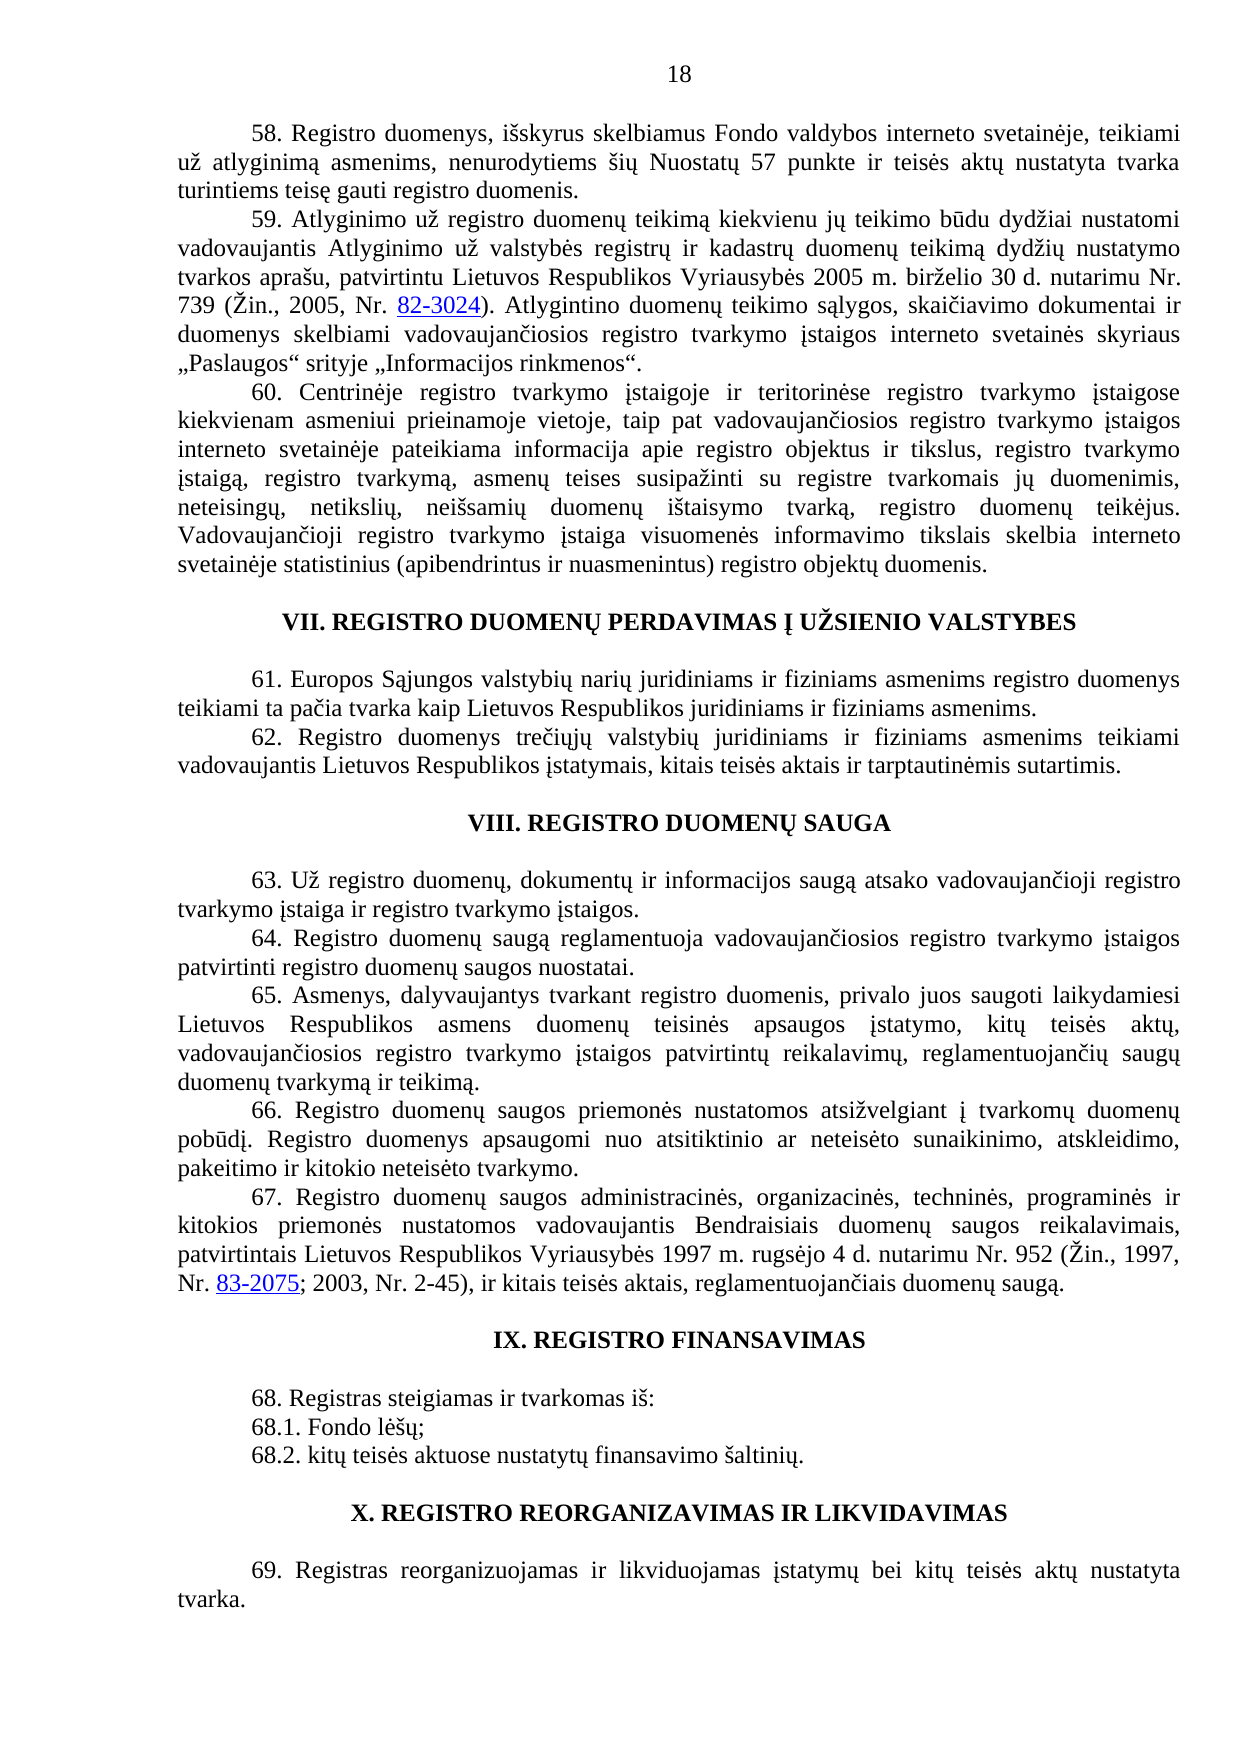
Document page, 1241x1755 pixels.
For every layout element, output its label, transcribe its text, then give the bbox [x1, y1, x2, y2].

text 67. Registro duomenų saugos administracinės, organizacinės, techninės, programinės ir kitokios priemonės nustatomos vadovaujantis Bendraisiais duomenų saugos reikalavimais, patvirtintais Lietuvos Respublikos Vyriausybės 1997 m. rugsėjo 4 d. nutarimu Nr. 952 (Žin., 1997, Nr. 83-2075; 2003, Nr. 2-45), ir kitais teisės aktais, reglamentuojančiais duomenų saugą. [177, 1182, 1181, 1297]
text 68.2. kitų teisės aktuose nustatytų finansavimo šaltinių. [177, 1441, 1181, 1469]
text 66. Registro duomenų saugos priemonės nustatomos atsižvelgiant į tvarkomų duomenų pobūdį. Registro duomenys apsaugomi nuo atsitiktinio ar neteisėto sunaikinimo, atskleidimo, pakeitimo ir kitokio neteisėto tvarkymo. [177, 1096, 1181, 1182]
text 61. Europos Sąjungos valstybių narių juridiniams ir fiziniams asmenims registro duomenys teikiami ta pačia tvarka kaip Lietuvos Respublikos juridiniams ir fiziniams asmenims. [177, 664, 1181, 722]
text 65. Asmenys, dalyvaujantys tvarkant registro duomenis, privalo juos saugoti laikydamiesi Lietuvos Respublikos asmens duomenų teisinės apsaugos įstatymo, kitų teisės aktų, vadovaujančiosios registro tvarkymo įstaigos patvirtintų reikalavimų, reglamentuojančių saugų duomenų tvarkymą ir teikimą. [177, 981, 1181, 1096]
text 59. Atlyginimo už registro duomenų teikimą kiekvienu jų teikimo būdu dydžiai nustatomi vadovaujantis Atlyginimo už valstybės registrų ir kadastrų duomenų teikimą dydžių nustatymo tvarkos aprašu, patvirtintu Lietuvos Respublikos Vyriausybės 2005 m. birželio 30 d. nutarimu Nr. 739 (Žin., 2005, Nr. 82-3024). Atlygintino duomenų teikimo sąlygos, skaičiavimo dokumentai ir duomenys skelbiami vadovaujančiosios registro tvarkymo įstaigos interneto svetainės skyriaus „Paslaugos“ srityje „Informacijos rinkmenos“. [177, 204, 1181, 377]
text 64. Registro duomenų saugą reglamentuoja vadovaujančiosios registro tvarkymo įstaigos patvirtinti registro duomenų saugos nuostatai. [177, 923, 1181, 981]
text VIII. REGISTRO DUOMENŲ SAUGA [177, 808, 1181, 837]
text 68. Registras steigiamas ir tvarkomas iš: [177, 1383, 1181, 1412]
text 63. Už registro duomenų, dokumentų ir informacijos saugą atsako vadovaujančioji registro tvarkymo įstaiga ir registro tvarkymo įstaigos. [177, 866, 1181, 923]
text X. REGISTRO REORGANIZAVIMAS IR LIKVIDAVIMAS [177, 1498, 1181, 1527]
text 62. Registro duomenys trečiųjų valstybių juridiniams ir fiziniams asmenims teikiami vadovaujantis Lietuvos Respublikos įstatymais, kitais teisės aktais ir tarptautinėmis sutartimis. [177, 722, 1181, 779]
text VII. REGISTRO DUOMENŲ PERDAVIMAS Į UŽSIENIO VALSTYBES [177, 607, 1181, 636]
text IX. REGISTRO FINANSAVIMAS [177, 1326, 1181, 1354]
text 60. Centrinėje registro tvarkymo įstaigoje ir teritorinėse registro tvarkymo įstaigose kiekvienam asmeniui prieinamoje vietoje, taip pat vadovaujančiosios registro tvarkymo įstaigos interneto svetainėje pateikiama informacija apie registro objektus ir tikslus, registro tvarkymo įstaigą, registro tvarkymą, asmenų teises susipažinti su registre tvarkomais jų duomenimis, neteisingų, netikslių, neišsamių duomenų ištaisymo tvarką, registro duomenų teikėjus. Vadovaujančioji registro tvarkymo įstaiga visuomenės informavimo tikslais skelbia interneto svetainėje statistinius (apibendrintus ir nuasmenintus) registro objektų duomenis. [177, 377, 1181, 578]
text 58. Registro duomenys, išskyrus skelbiamus Fondo valdybos interneto svetainėje, teikiami už atlyginimą asmenims, nenurodytiems šių Nuostatų 57 punkte ir teisės aktų nustatyta tvarka turintiems teisę gauti registro duomenis. [177, 118, 1181, 204]
text 69. Registras reorganizuojamas ir likviduojamas įstatymų bei kitų teisės aktų nustatyta tvarka. [177, 1556, 1181, 1613]
text 68.1. Fondo lėšų; [177, 1412, 1181, 1441]
